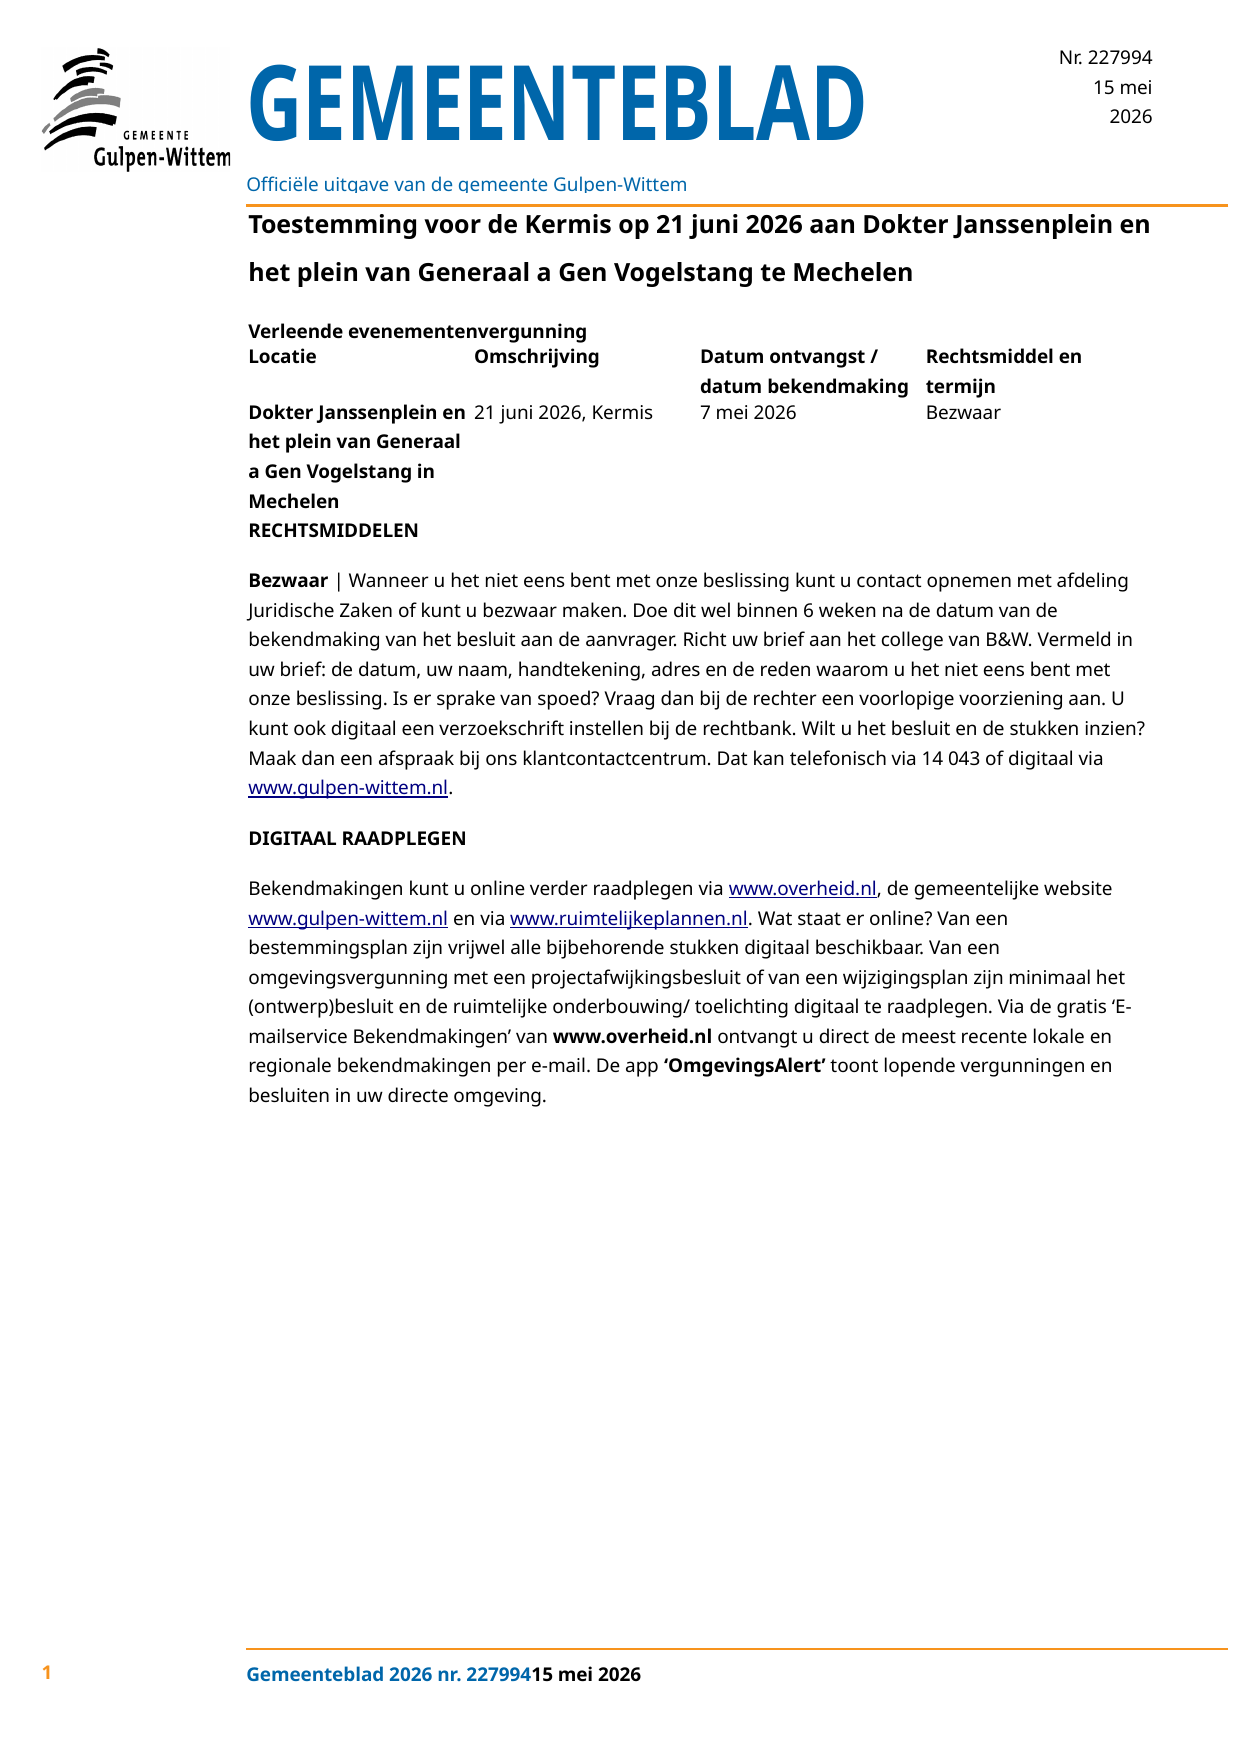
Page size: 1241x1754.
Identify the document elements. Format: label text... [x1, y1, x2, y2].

table_cell Dokter Janssenplein en het plein van Generaal a Gen Vogelstang in Mechelen [248, 399, 474, 513]
text DIGITAAL RAADPLEGEN [248, 825, 1152, 850]
text Bekendmakingen kunt u online verder raadplegen via www.overheid.nl, de gemeentelijke website www.gulpen-wittem.nl en via www.ruimtelijkeplannen.nl. Wat staat er online? Van een bestemmingsplan zijn vrijwel alle bijbehorende stukken digitaal beschikbaar. Van een omgevingsvergunning met een projectafwijkingsbesluit of van een wijzigingsplan zijn minimaal het (ontwerp)besluit en de ruimtelijke onderbouwing/ toelichting digitaal te raadplegen. Via de gratis ‘E-mailservice Bekendmakingen’ van www.overheid.nl ontvangt u direct de meest recente lokale en regionale bekendmakingen per e-mail. De app ‘OmgevingsAlert’ toont lopende vergunningen en besluiten in uw directe omgeving. [248, 875, 1152, 1108]
table_cell Locatie [248, 344, 474, 399]
text Bezwaar | Wanneer u het niet eens bent met onze beslissing kunt u contact opnemen met afdeling Juridische Zaken of kunt u bezwaar maken. Doe dit wel binnen 6 weken na de datum van de bekendmaking van het besluit aan de aanvrager. Richt uw brief aan het college van B&W. Vermeld in uw brief: de datum, uw naam, handtekening, adres en de reden waarom u het niet eens bent met onze beslissing. Is er sprake van spoed? Vraag dan bij de rechter een voorlopige voorziening aan. U kunt ook digitaal een verzoekschrift instellen bij de rechtbank. Wilt u het besluit en de stukken inzien? Maak dan een afspraak bij ons klantcontactcentrum. Dat kan telefonisch via 14 043 of digitaal via www.gulpen-wittem.nl. [248, 567, 1152, 800]
table_cell 7 mei 2026 [700, 399, 926, 513]
text RECHTSMIDDELEN [248, 517, 1152, 542]
table_cell Omschrijving [474, 344, 700, 399]
table_cell 21 juni 2026, Kermis [474, 399, 700, 513]
table_cell Bezwaar [926, 399, 1152, 513]
table_cell Datum ontvangst / datum bekendmaking [700, 344, 926, 399]
table_cell Rechtsmiddel en termijn [926, 344, 1152, 399]
text Toestemming voor de Kermis op 21 juni 2026 aan Dokter Janssenplein en het plein van Generaal a Gen Vogelstang te Mechelen [248, 207, 1152, 288]
table_header Verleende evenementenvergunning [248, 318, 1152, 344]
picture [41, 47, 231, 172]
